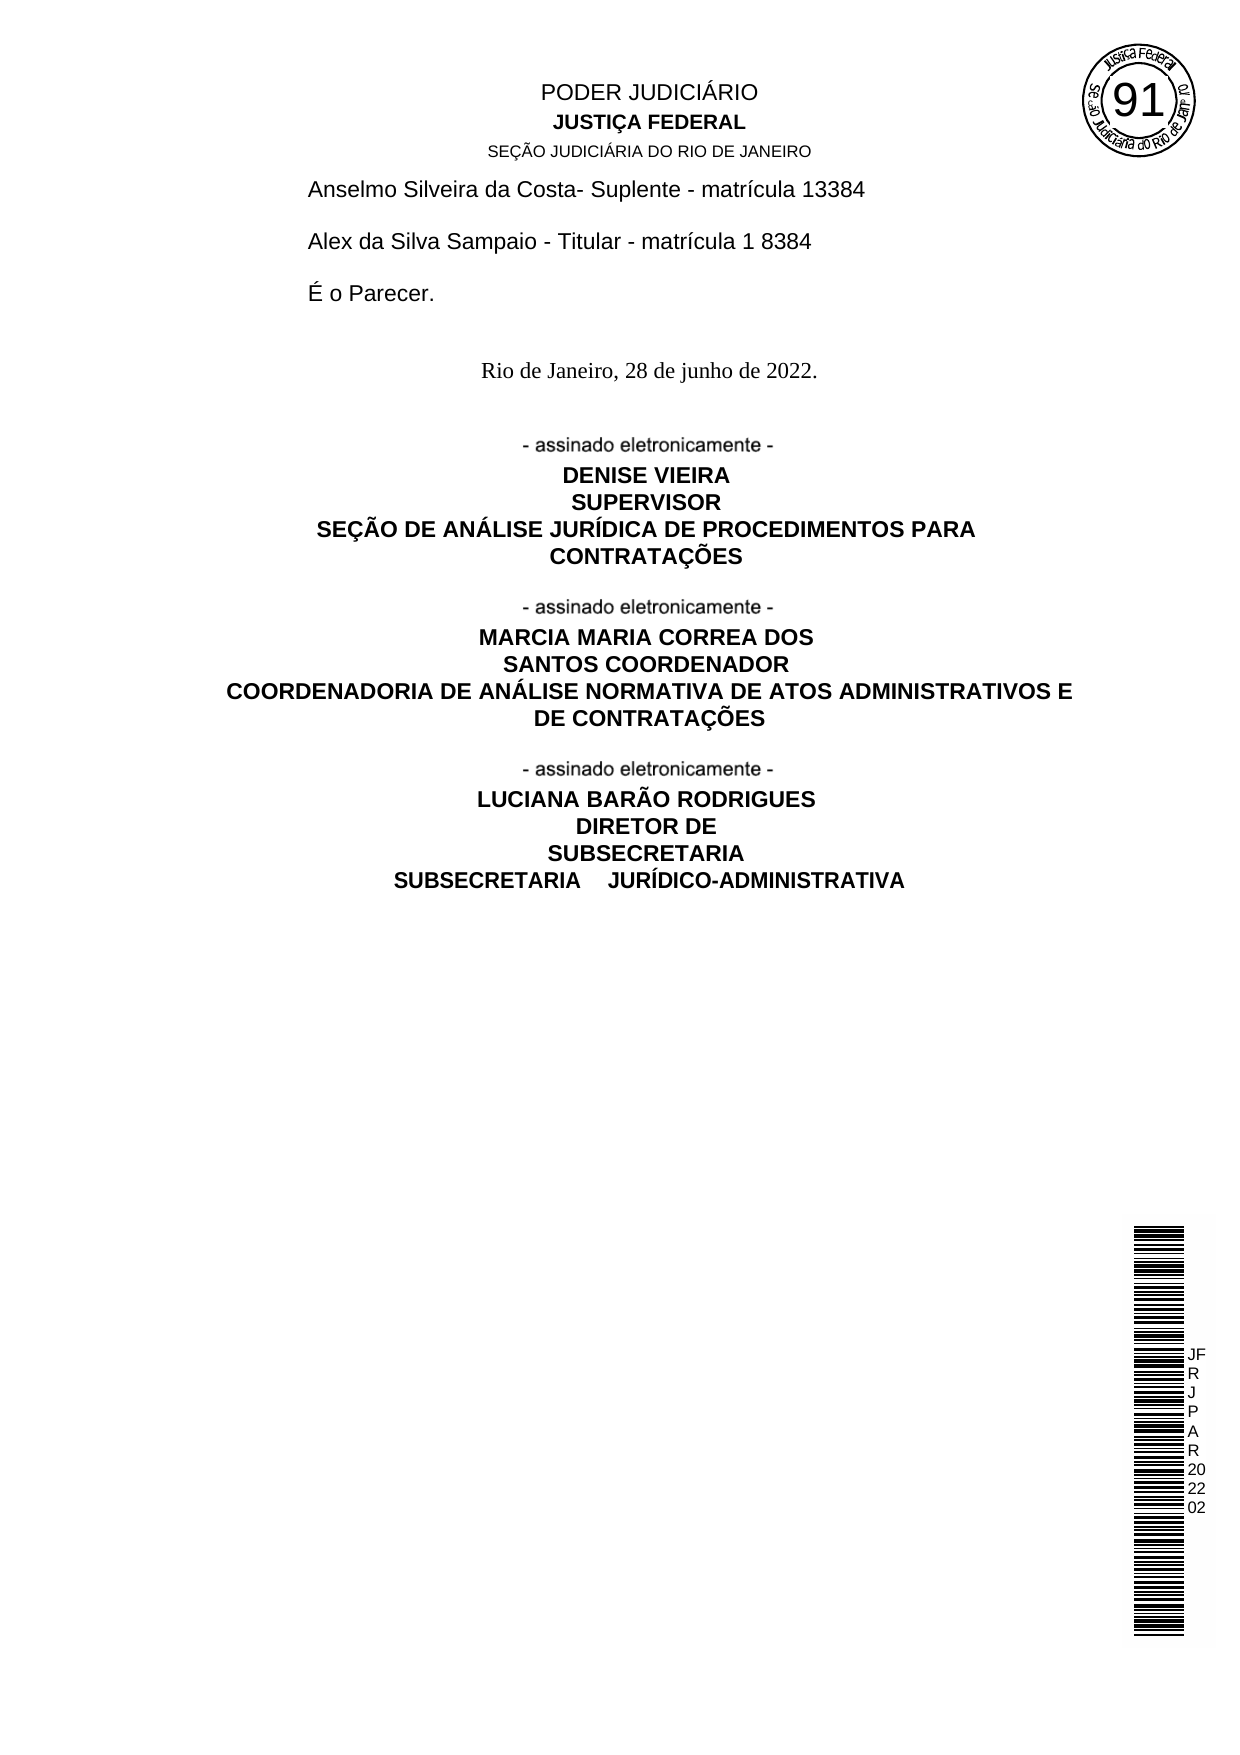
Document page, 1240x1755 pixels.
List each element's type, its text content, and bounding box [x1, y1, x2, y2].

text SEÇÃO DE ANÁLISE JURÍDICA DE PROCEDIMENTOS PARA CONTRATAÇÕES [219, 516, 1073, 569]
text Rio de Janeiro, 28 de junho de 2022. [219, 357, 1080, 383]
text LUCIANA BARÃO RODRIGUES DIRETOR DE SUBSECRETARIA [474, 786, 818, 866]
text MARCIA MARIA CORREA DOS SANTOS COORDENADOR [428, 624, 864, 678]
text COORDENADORIA DE ANÁLISE NORMATIVA DE ATOS ADMINISTRATIVOS E DE CONTRATAÇÕES [209, 678, 1089, 731]
text e [1180, 96, 1192, 105]
text Anselmo Silveira da Costa- Suplente - matrícula 13384 Alex da Silva Sampaio - Titular - matrícula 1 8384 [308, 176, 902, 254]
text SUBSECRETARIA JURÍDICO-ADMINISTRATIVA [219, 867, 1080, 893]
text JFRJPAR202202051A [1187, 1345, 1206, 1517]
text ç [1088, 97, 1100, 106]
text DENISE VIEIRA SUPERVISOR [562, 462, 730, 516]
text É o Parecer. [308, 280, 1239, 306]
